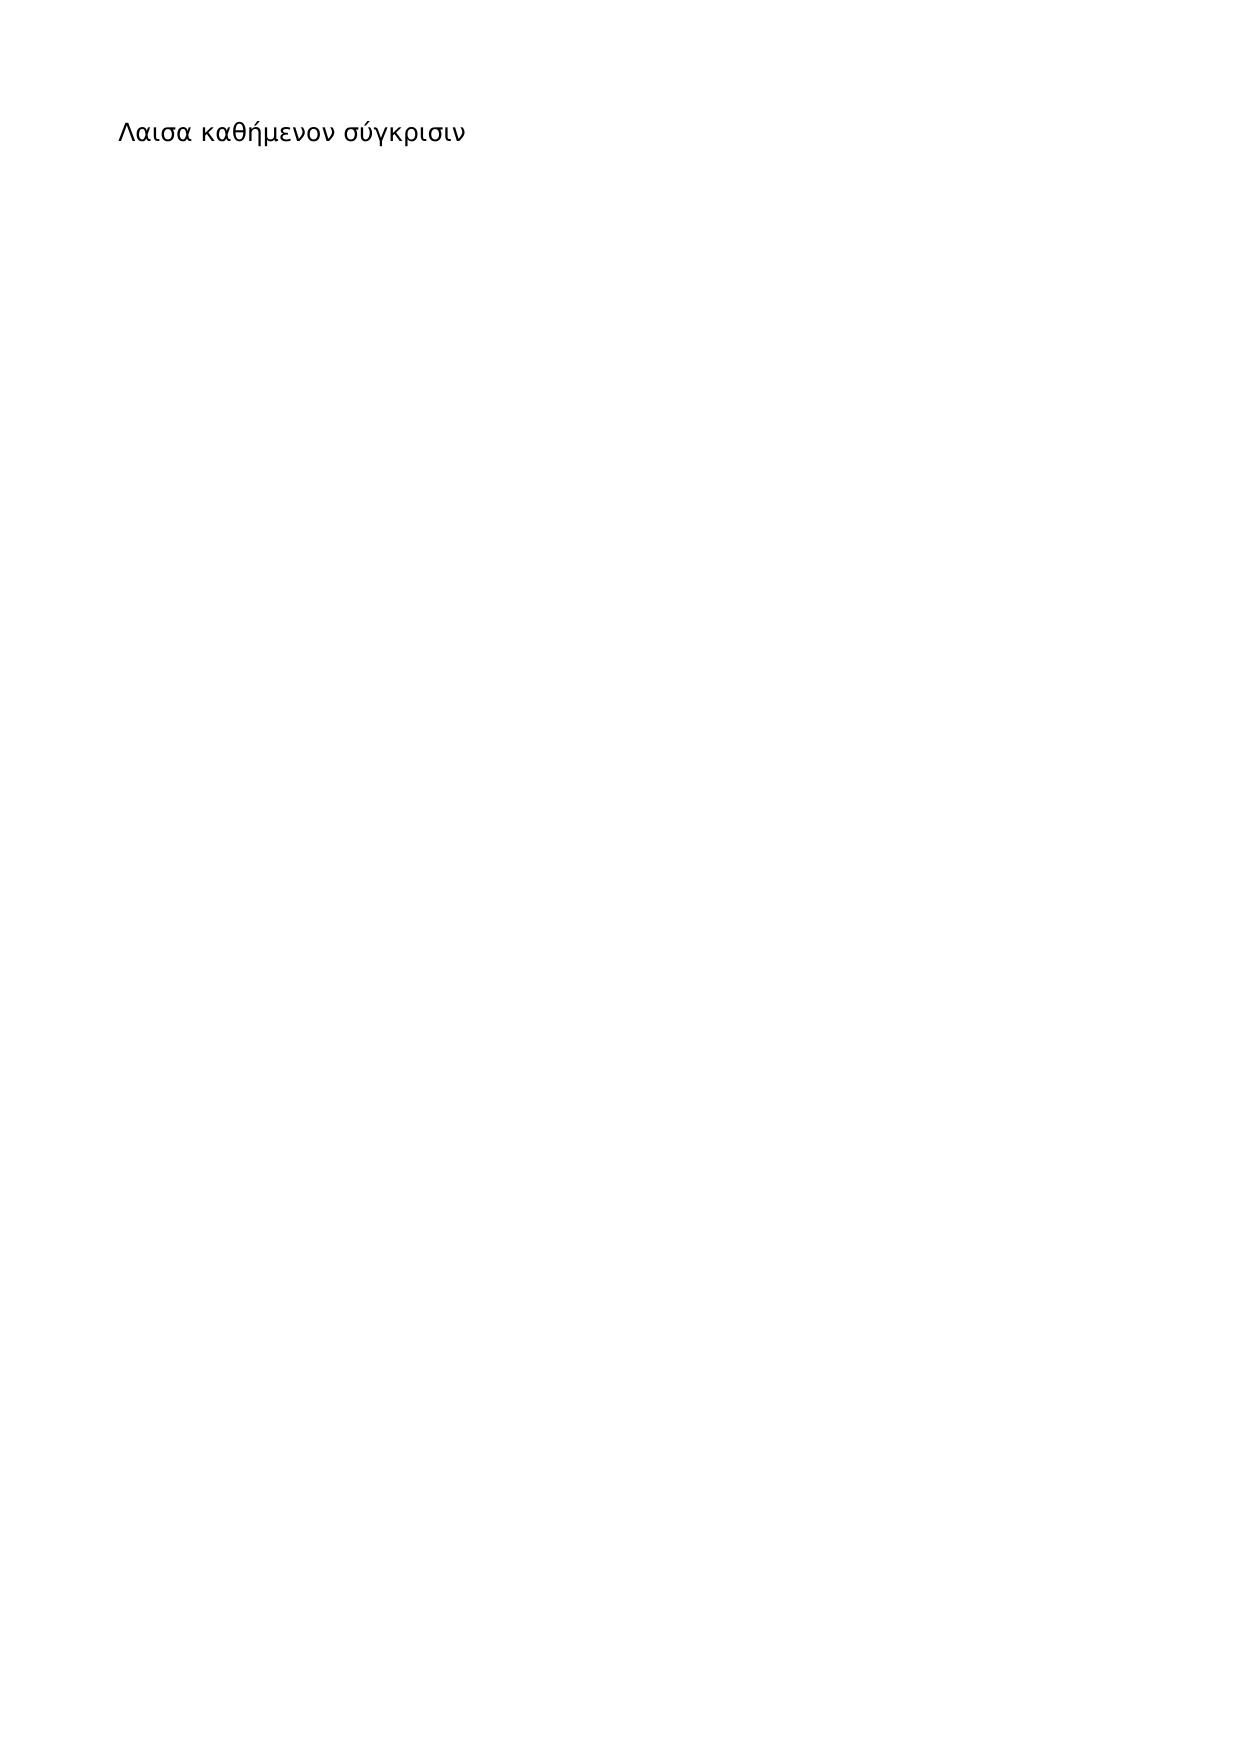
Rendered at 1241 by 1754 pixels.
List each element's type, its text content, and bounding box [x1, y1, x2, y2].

text Λαισα καθήμενον σύγκρισιν [118, 118, 1122, 147]
